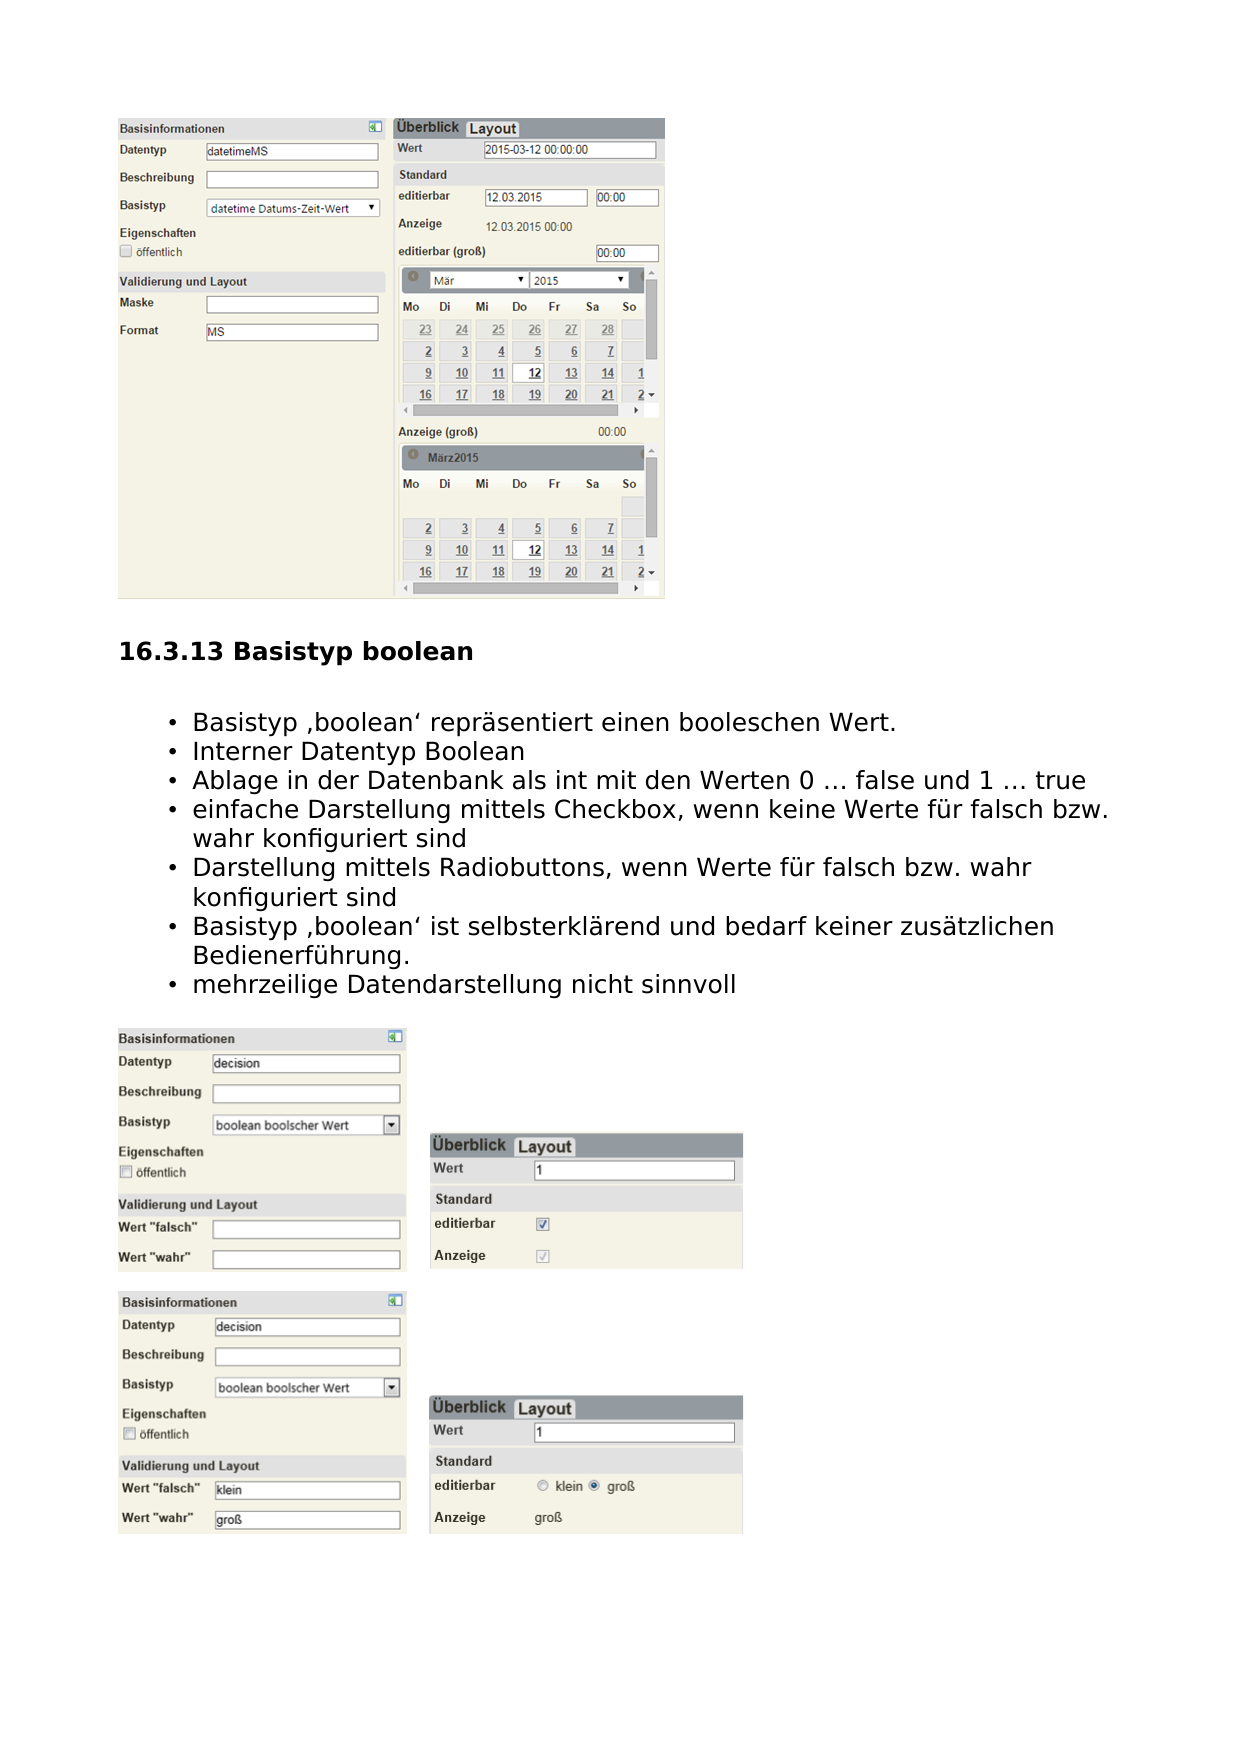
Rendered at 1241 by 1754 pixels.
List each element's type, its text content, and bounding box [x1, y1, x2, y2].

list Basistyp ‚boolean‘ repräsentiert einen booleschen Wert. [177, 708, 1122, 737]
list Darstellung mittels Radiobuttons, wenn Werte für falsch bzw. wahr konfiguriert sind [177, 854, 1122, 912]
list Ablage in der Datenbank als int mit den Werten 0 … false und 1 … true [177, 766, 1122, 795]
list Interner Datentyp Boolean [177, 737, 1122, 766]
list mehrzeilige Datendarstellung nicht sinnvoll [177, 970, 1122, 999]
subtitle 16.3.13 Basistyp boolean [118, 637, 1122, 666]
picture [118, 118, 665, 600]
picture [118, 1028, 744, 1534]
list Basistyp ‚boolean‘ ist selbsterklärend und bedarf keiner zusätzlichen Bedienerführung. [177, 912, 1122, 970]
list einfache Darstellung mittels Checkbox, wenn keine Werte für falsch bzw. wahr konfiguriert sind [177, 795, 1122, 854]
